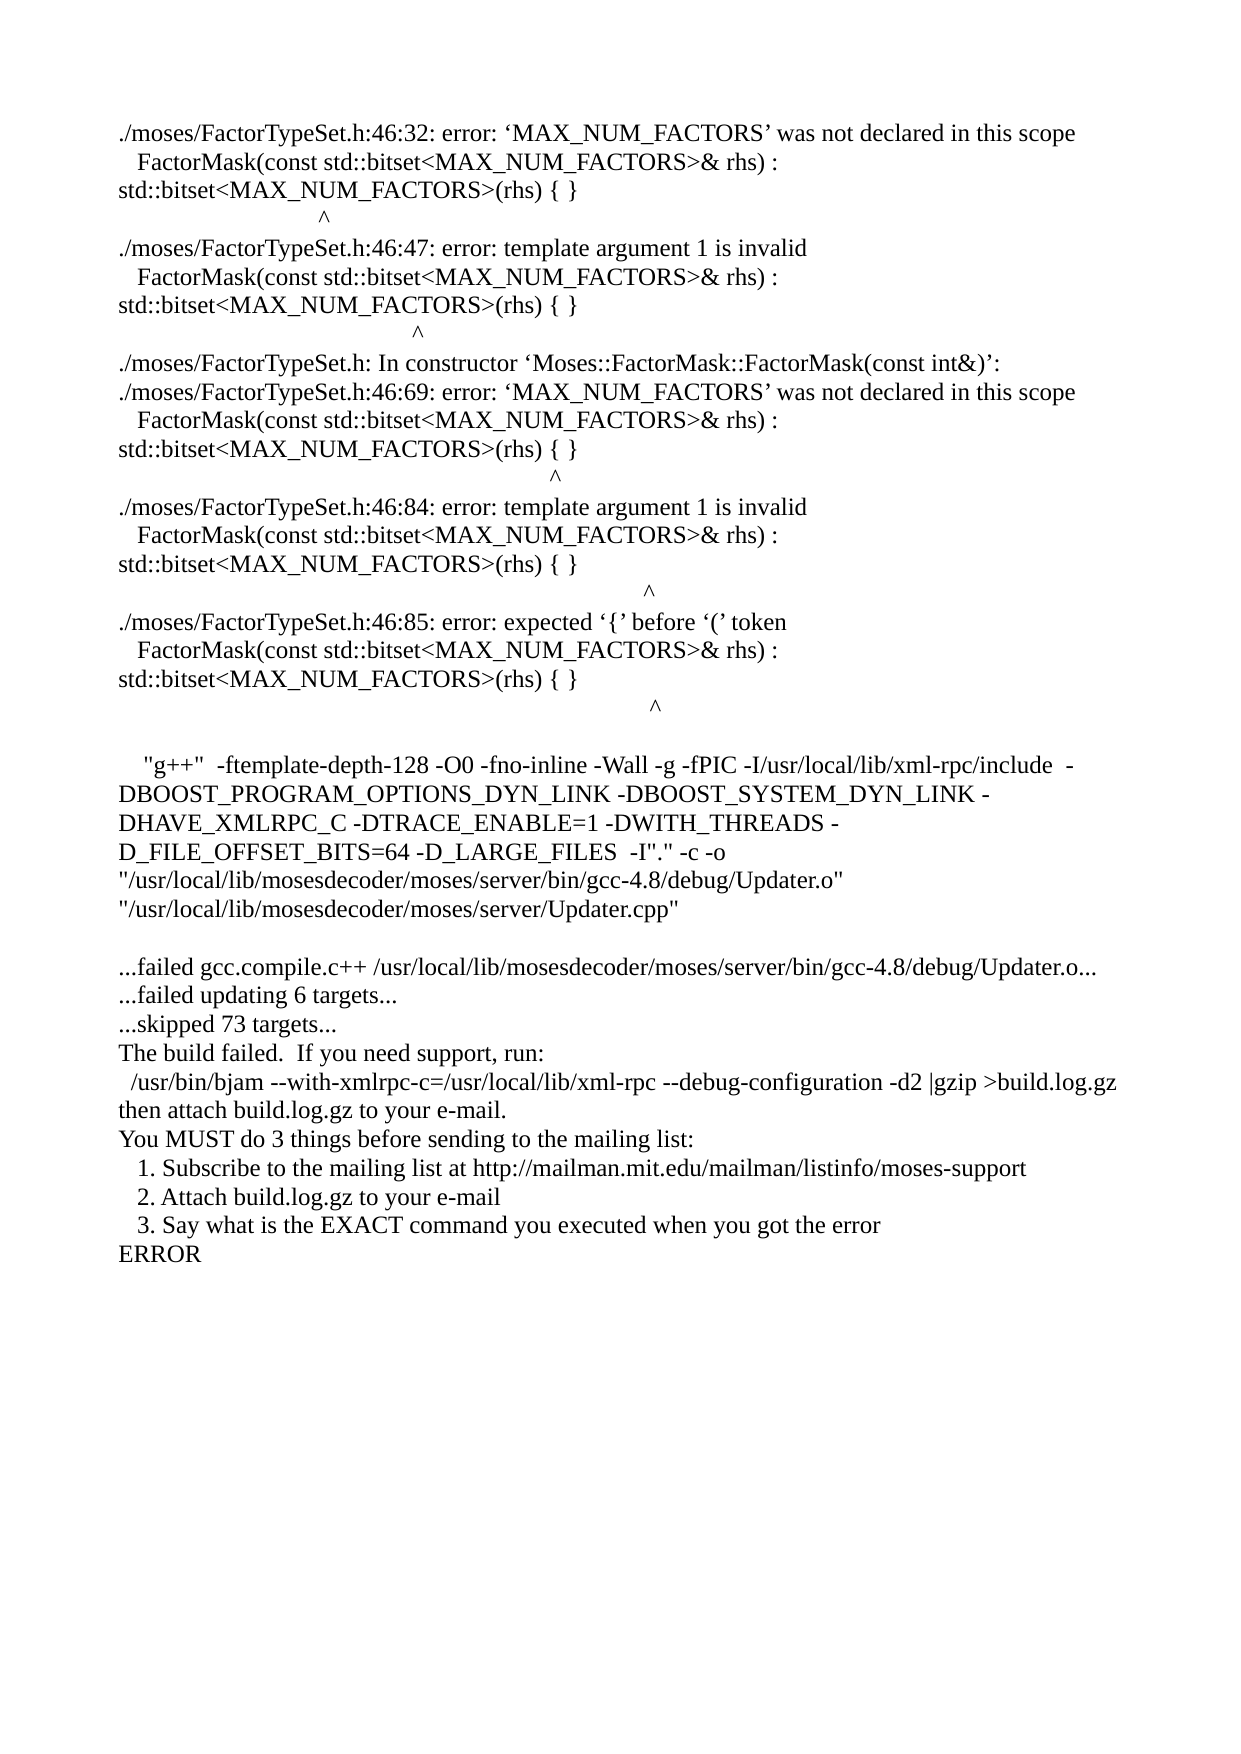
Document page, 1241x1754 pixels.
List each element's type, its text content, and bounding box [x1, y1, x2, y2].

text ./moses/FactorTypeSet.h: In constructor ‘Moses::FactorMask::FactorMask(const int&)’: [118, 348, 1122, 377]
text FactorMask(const std::bitset<MAX_NUM_FACTORS>& rhs) : std::bitset<MAX_NUM_FACTORS>(rhs) { } [118, 636, 1122, 693]
text /usr/bin/bjam --with-xmlrpc-c=/usr/local/lib/xml-rpc --debug-configuration -d2 |gzip >build.log.gz [118, 1067, 1122, 1096]
text 1. Subscribe to the mailing list at http://mailman.mit.edu/mailman/listinfo/moses-support [118, 1153, 1122, 1182]
text FactorMask(const std::bitset<MAX_NUM_FACTORS>& rhs) : std::bitset<MAX_NUM_FACTORS>(rhs) { } [118, 406, 1122, 463]
text ...failed gcc.compile.c++ /usr/local/lib/mosesdecoder/moses/server/bin/gcc-4.8/debug/Updater.o... [118, 952, 1122, 981]
text ...failed updating 6 targets... [118, 981, 1122, 1009]
text ^ [118, 578, 1122, 607]
text FactorMask(const std::bitset<MAX_NUM_FACTORS>& rhs) : std::bitset<MAX_NUM_FACTORS>(rhs) { } [118, 147, 1122, 204]
text ./moses/FactorTypeSet.h:46:32: error: ‘MAX_NUM_FACTORS’ was not declared in this scope [118, 118, 1122, 147]
text 3. Say what is the EXACT command you executed when you got the error [118, 1211, 1122, 1239]
text ^ [118, 319, 1122, 348]
text FactorMask(const std::bitset<MAX_NUM_FACTORS>& rhs) : std::bitset<MAX_NUM_FACTORS>(rhs) { } [118, 262, 1122, 319]
text ./moses/FactorTypeSet.h:46:47: error: template argument 1 is invalid [118, 233, 1122, 262]
text ^ [118, 463, 1122, 492]
text The build failed. If you need support, run: [118, 1038, 1122, 1067]
text "g++" -ftemplate-depth-128 -O0 -fno-inline -Wall -g -fPIC -I/usr/local/lib/xml-rpc/include -DBOOST_PROGRAM_OPTIONS_DYN_LINK -DBOOST_SYSTEM_DYN_LINK -DHAVE_XMLRPC_C -DTRACE_ENABLE=1 -DWITH_THREADS -D_FILE_OFFSET_BITS=64 -D_LARGE_FILES -I"." -c -o "/usr/local/lib/mosesdecoder/moses/server/bin/gcc-4.8/debug/Updater.o" "/usr/local/lib/mosesdecoder/moses/server/Updater.cpp" [118, 751, 1122, 923]
text FactorMask(const std::bitset<MAX_NUM_FACTORS>& rhs) : std::bitset<MAX_NUM_FACTORS>(rhs) { } [118, 521, 1122, 578]
text ...skipped 73 targets... [118, 1009, 1122, 1038]
text then attach build.log.gz to your e-mail. [118, 1096, 1122, 1124]
text 2. Attach build.log.gz to your e-mail [118, 1182, 1122, 1211]
text ./moses/FactorTypeSet.h:46:85: error: expected ‘{’ before ‘(’ token [118, 607, 1122, 636]
text ./moses/FactorTypeSet.h:46:84: error: template argument 1 is invalid [118, 492, 1122, 521]
text ^ [118, 204, 1122, 233]
text ^ [118, 693, 1122, 722]
text ERROR [118, 1239, 1122, 1268]
text You MUST do 3 things before sending to the mailing list: [118, 1124, 1122, 1153]
text ./moses/FactorTypeSet.h:46:69: error: ‘MAX_NUM_FACTORS’ was not declared in this scope [118, 377, 1122, 406]
